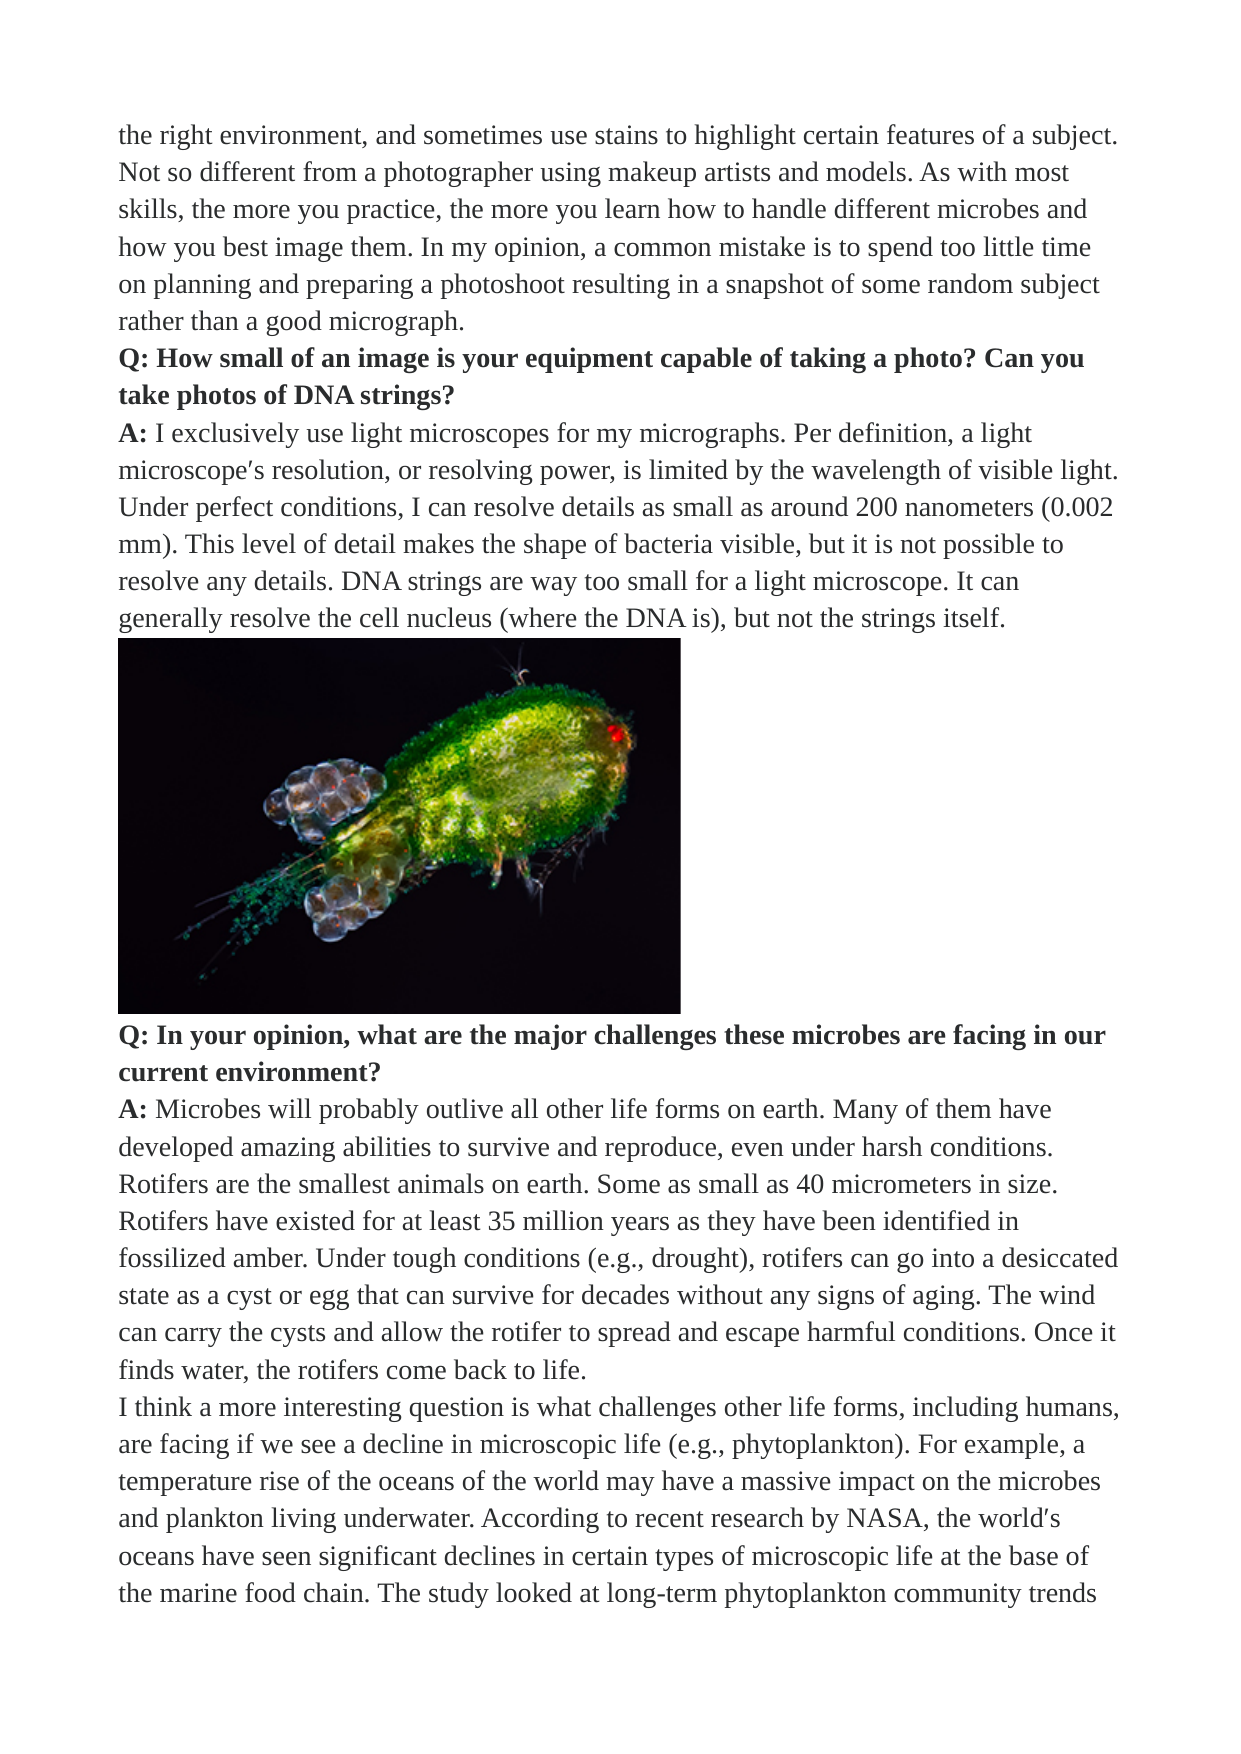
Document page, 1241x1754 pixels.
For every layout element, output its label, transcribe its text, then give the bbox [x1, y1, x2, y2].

text I think a more interesting question is what challenges other life forms, including humans, are facing if we see a decline in microscopic life (e.g., phytoplankton). For example, a temperature rise of the oceans of the world may have a massive impact on the microbes and plankton living underwater. According to recent research by NASA, the world′s oceans have seen significant declines in certain types of microscopic life at the base of the marine food chain. The study looked at long-term phytoplankton community trends [118, 1390, 1122, 1608]
text the right environment, and sometimes use stains to highlight certain features of a subject. Not so different from a photographer using makeup artists and models. As with most skills, the more you practice, the more you learn how to handle different microbes and how you best image them. In my opinion, a common mistake is to spend too little time on planning and preparing a photoshoot resulting in a snapshot of some random subject rather than a good micrograph. [118, 118, 1122, 336]
text Q: How small of an image is your equipment capable of taking a photo? Can you take photos of DNA strings? A: I exclusively use light microscopes for my micrographs. Per definition, a light microscope′s resolution, or resolving power, is limited by the wavelength of visible light. Under perfect conditions, I can resolve details as small as around 200 nanometers (0.002 mm). This level of detail makes the shape of bacteria visible, but it is not possible to resolve any details. DNA strings are way too small for a light microscope. It can generally resolve the cell nucleus (where the DNA is), but not the strings itself. [118, 341, 1122, 634]
picture [118, 638, 681, 1014]
text Q: In your opinion, what are the major challenges these microbes are facing in our current environment? A: Microbes will probably outlive all other life forms on earth. Many of them have developed amazing abilities to survive and reproduce, even under harsh conditions. Rotifers are the smallest animals on earth. Some as small as 40 micrometers in size. Rotifers have existed for at least 35 million years as they have been identified in fossilized amber. Under tough conditions (e.g., drought), rotifers can go into a desiccated state as a cyst or egg that can survive for decades without any signs of aging. The wind can carry the cysts and allow the rotifer to spread and escape harmful conditions. Once it finds water, the rotifers come back to life. [118, 1018, 1122, 1385]
